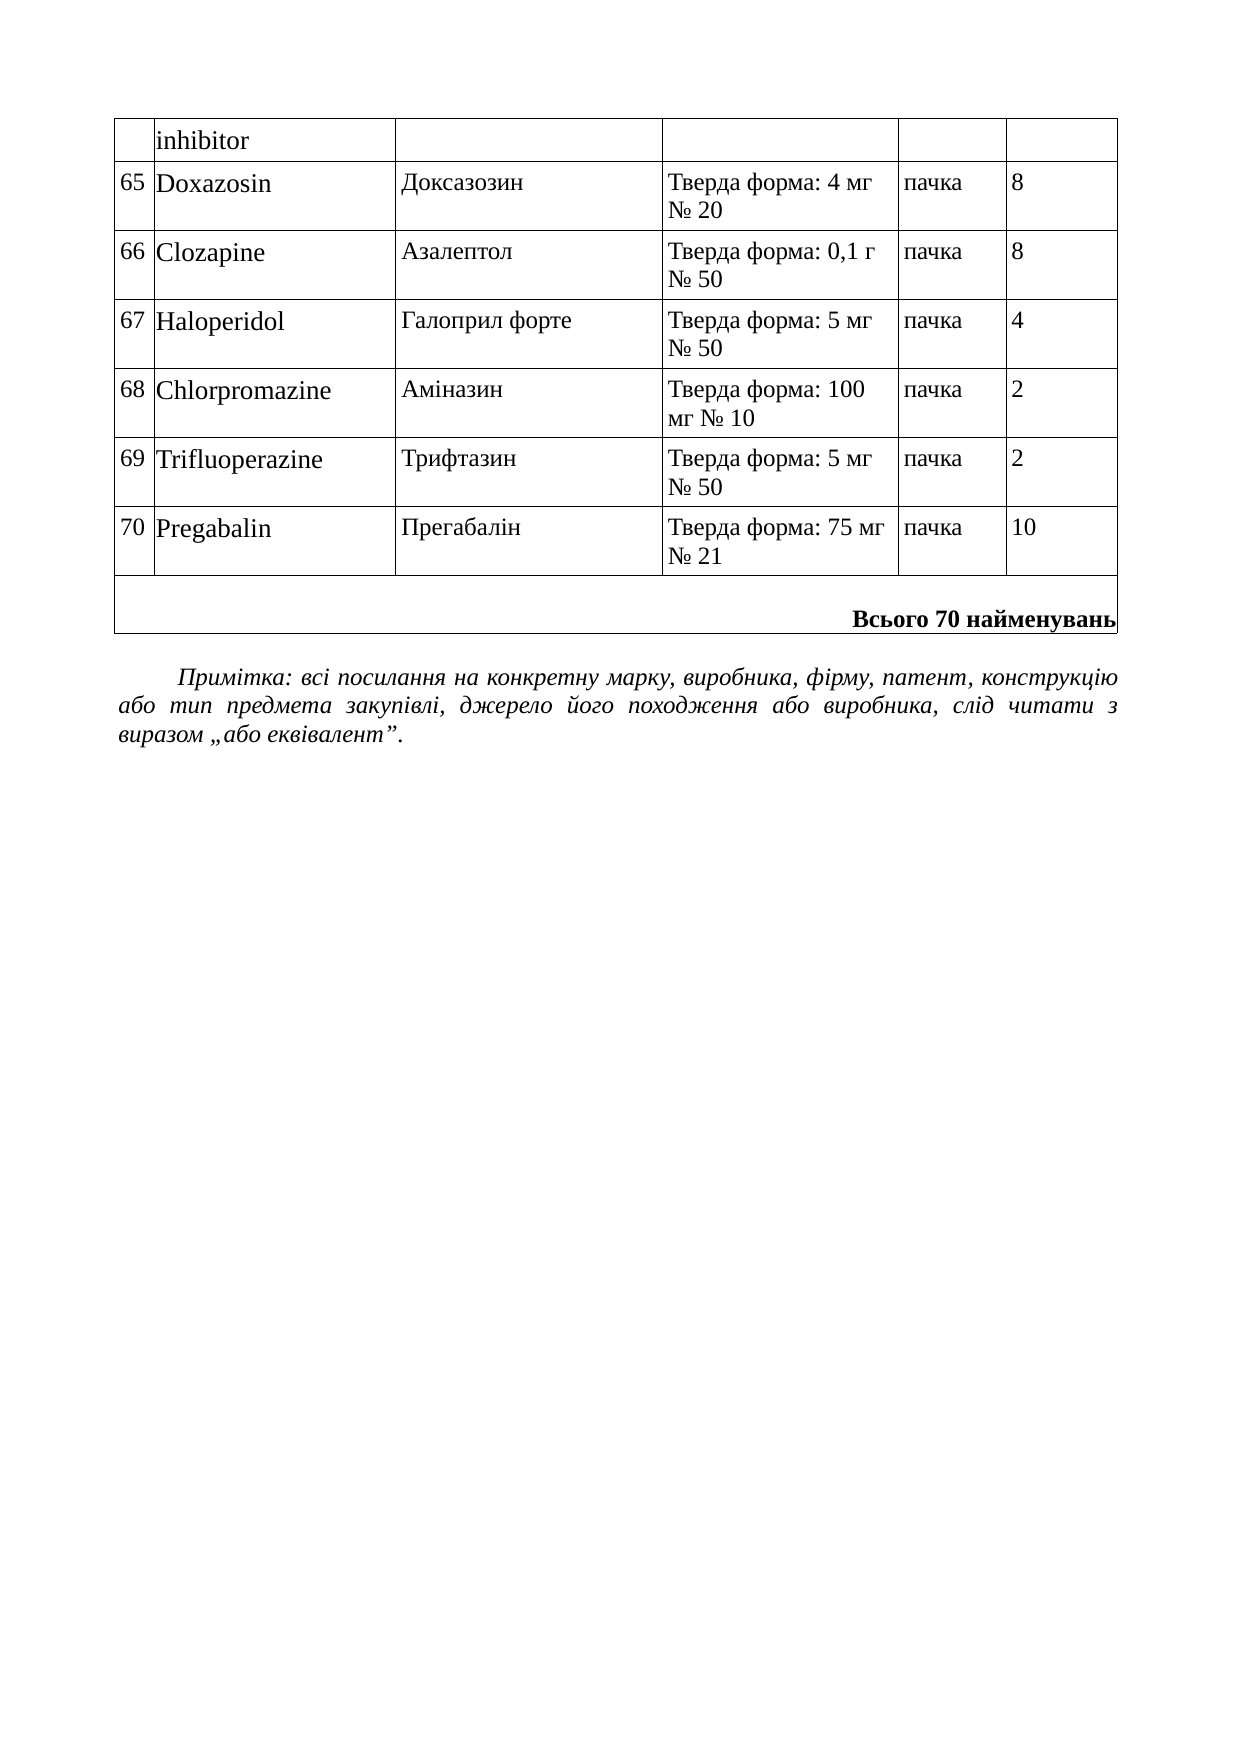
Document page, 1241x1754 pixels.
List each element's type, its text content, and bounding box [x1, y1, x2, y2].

table_cell Pregabalin [155, 507, 395, 575]
table_cell 2 [1007, 369, 1117, 437]
table_cell Тверда форма: 0,1 г № 50 [663, 231, 898, 299]
table_cell Всього 70 найменувань [115, 576, 1117, 633]
table_cell [1007, 119, 1117, 161]
table_cell Haloperidol [155, 300, 395, 368]
table_cell 68 [115, 369, 154, 437]
table_cell Тверда форма: 5 мг № 50 [663, 300, 898, 368]
table_cell пачка [899, 300, 1006, 368]
table_cell Доксазозин [396, 162, 662, 230]
table_cell 65 [115, 162, 154, 230]
table_cell Тверда форма: 75 мг № 21 [663, 507, 898, 575]
table_cell Аміназин [396, 369, 662, 437]
table_cell 4 [1007, 300, 1117, 368]
table_cell Chlorpromazine [155, 369, 395, 437]
table_cell пачка [899, 231, 1006, 299]
table_cell Азалептол [396, 231, 662, 299]
table_cell Галоприл форте [396, 300, 662, 368]
table_cell Тверда форма: 4 мг № 20 [663, 162, 898, 230]
table_cell [663, 119, 898, 161]
table_cell пачка [899, 369, 1006, 437]
table_cell 70 [115, 507, 154, 575]
table_cell пачка [899, 438, 1006, 506]
table_cell Тверда форма: 100 мг № 10 [663, 369, 898, 437]
table_cell 10 [1007, 507, 1117, 575]
table_cell [396, 119, 662, 161]
table_cell пачка [899, 162, 1006, 230]
text Примітка: всі посилання на конкретну марку, виробника, фірму, патент, конструкцію або тип предмета закупівлі, джерело його походження або виробника, слід читати з виразом „або еквівалент”. [118, 662, 1122, 748]
table_cell [115, 119, 154, 161]
table_cell Clozapine [155, 231, 395, 299]
table_cell 67 [115, 300, 154, 368]
table_cell 69 [115, 438, 154, 506]
table_cell Trifluoperazine [155, 438, 395, 506]
table_cell Doxazosin [155, 162, 395, 230]
table_cell inhibitor [155, 119, 395, 161]
table_cell 2 [1007, 438, 1117, 506]
table_cell [899, 119, 1006, 161]
table_cell Тверда форма: 5 мг № 50 [663, 438, 898, 506]
table_cell Трифтазин [396, 438, 662, 506]
table_cell 8 [1007, 231, 1117, 299]
table_cell 8 [1007, 162, 1117, 230]
table_cell Прегабалін [396, 507, 662, 575]
table_cell 66 [115, 231, 154, 299]
table_cell пачка [899, 507, 1006, 575]
